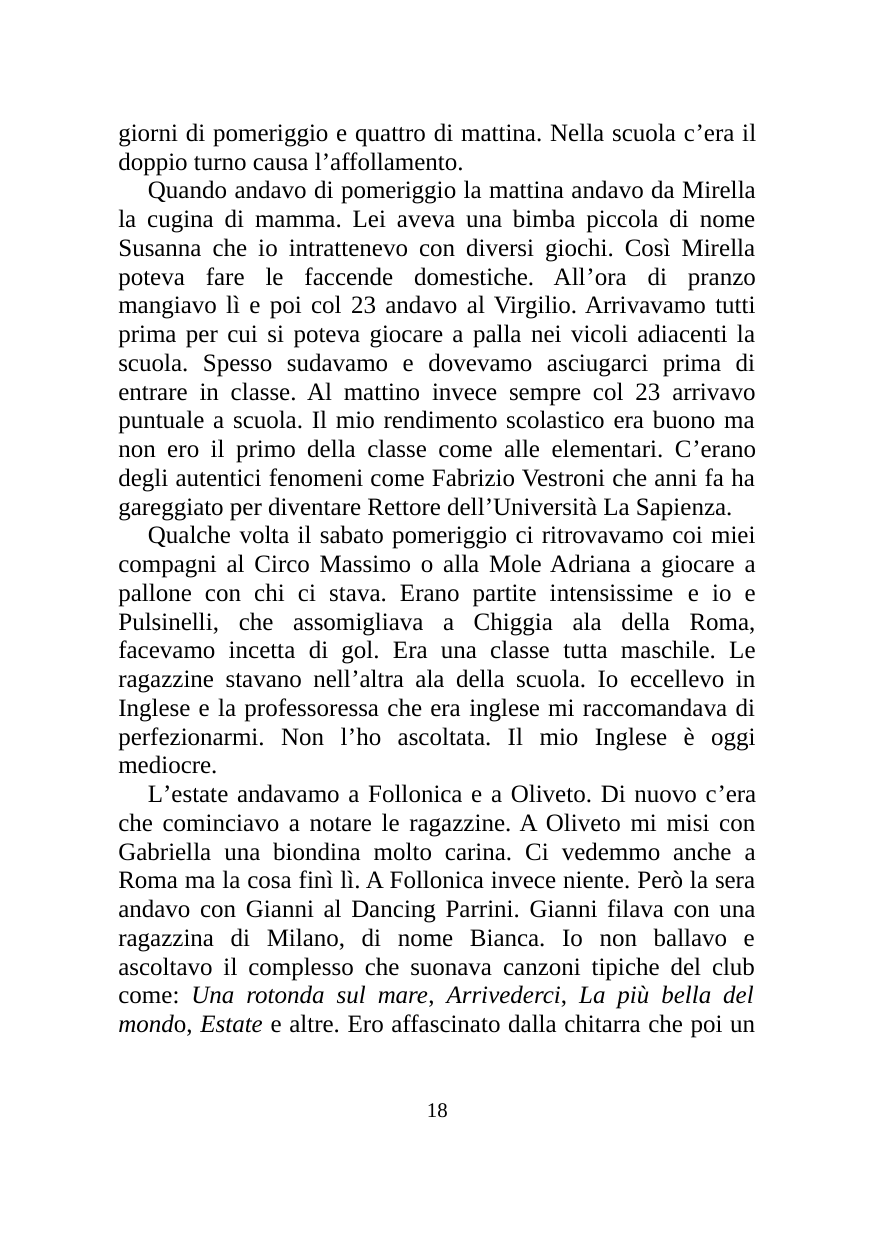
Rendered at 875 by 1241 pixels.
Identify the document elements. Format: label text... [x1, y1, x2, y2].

text Quando andavo di pomeriggio la mattina andavo da Mirella la cugina di mamma. Lei aveva una bimba piccola di nome Susanna che io intrattenevo con diversi giochi. Così Mirella poteva fare le faccende domestiche. All’ora di pranzo mangiavo lì e poi col 23 andavo al Virgilio. Arrivavamo tutti prima per cui si poteva giocare a palla nei vicoli adiacenti la scuola. Spesso sudavamo e dovevamo asciugarci prima di entrare in classe. Al mattino invece sempre col 23 arrivavo puntuale a scuola. Il mio rendimento scolastico era buono ma non ero il primo della classe come alle elementari. C’erano degli autentici fenomeni come Fabrizio Vestroni che anni fa ha gareggiato per diventare Rettore dell’Università La Sapienza. [118, 176, 756, 521]
text L’estate andavamo a Follonica e a Oliveto. Di nuovo c’era che cominciavo a notare le ragazzine. A Oliveto mi misi con Gabriella una biondina molto carina. Ci vedemmo anche a Roma ma la cosa finì lì. A Follonica invece niente. Però la sera andavo con Gianni al Dancing Parrini. Gianni filava con una ragazzina di Milano, di nome Bianca. Io non ballavo e ascoltavo il complesso che suonava canzoni tipiche del club come: Una rotonda sul mare, Arrivederci, La più bella del mondo, Estate e altre. Ero affascinato dalla chitarra che poi un [118, 779, 756, 1038]
text giorni di pomeriggio e quattro di mattina. Nella scuola c’era il doppio turno causa l’affollamento. [118, 118, 756, 176]
text Qualche volta il sabato pomeriggio ci ritrovavamo coi miei compagni al Circo Massimo o alla Mole Adriana a giocare a pallone con chi ci stava. Erano partite intensissime e io e Pulsinelli, che assomigliava a Chiggia ala della Roma, facevamo incetta di gol. Era una classe tutta maschile. Le ragazzine stavano nell’altra ala della scuola. Io eccellevo in Inglese e la professoressa che era inglese mi raccomandava di perfezionarmi. Non l’ho ascoltata. Il mio Inglese è oggi mediocre. [118, 521, 756, 779]
